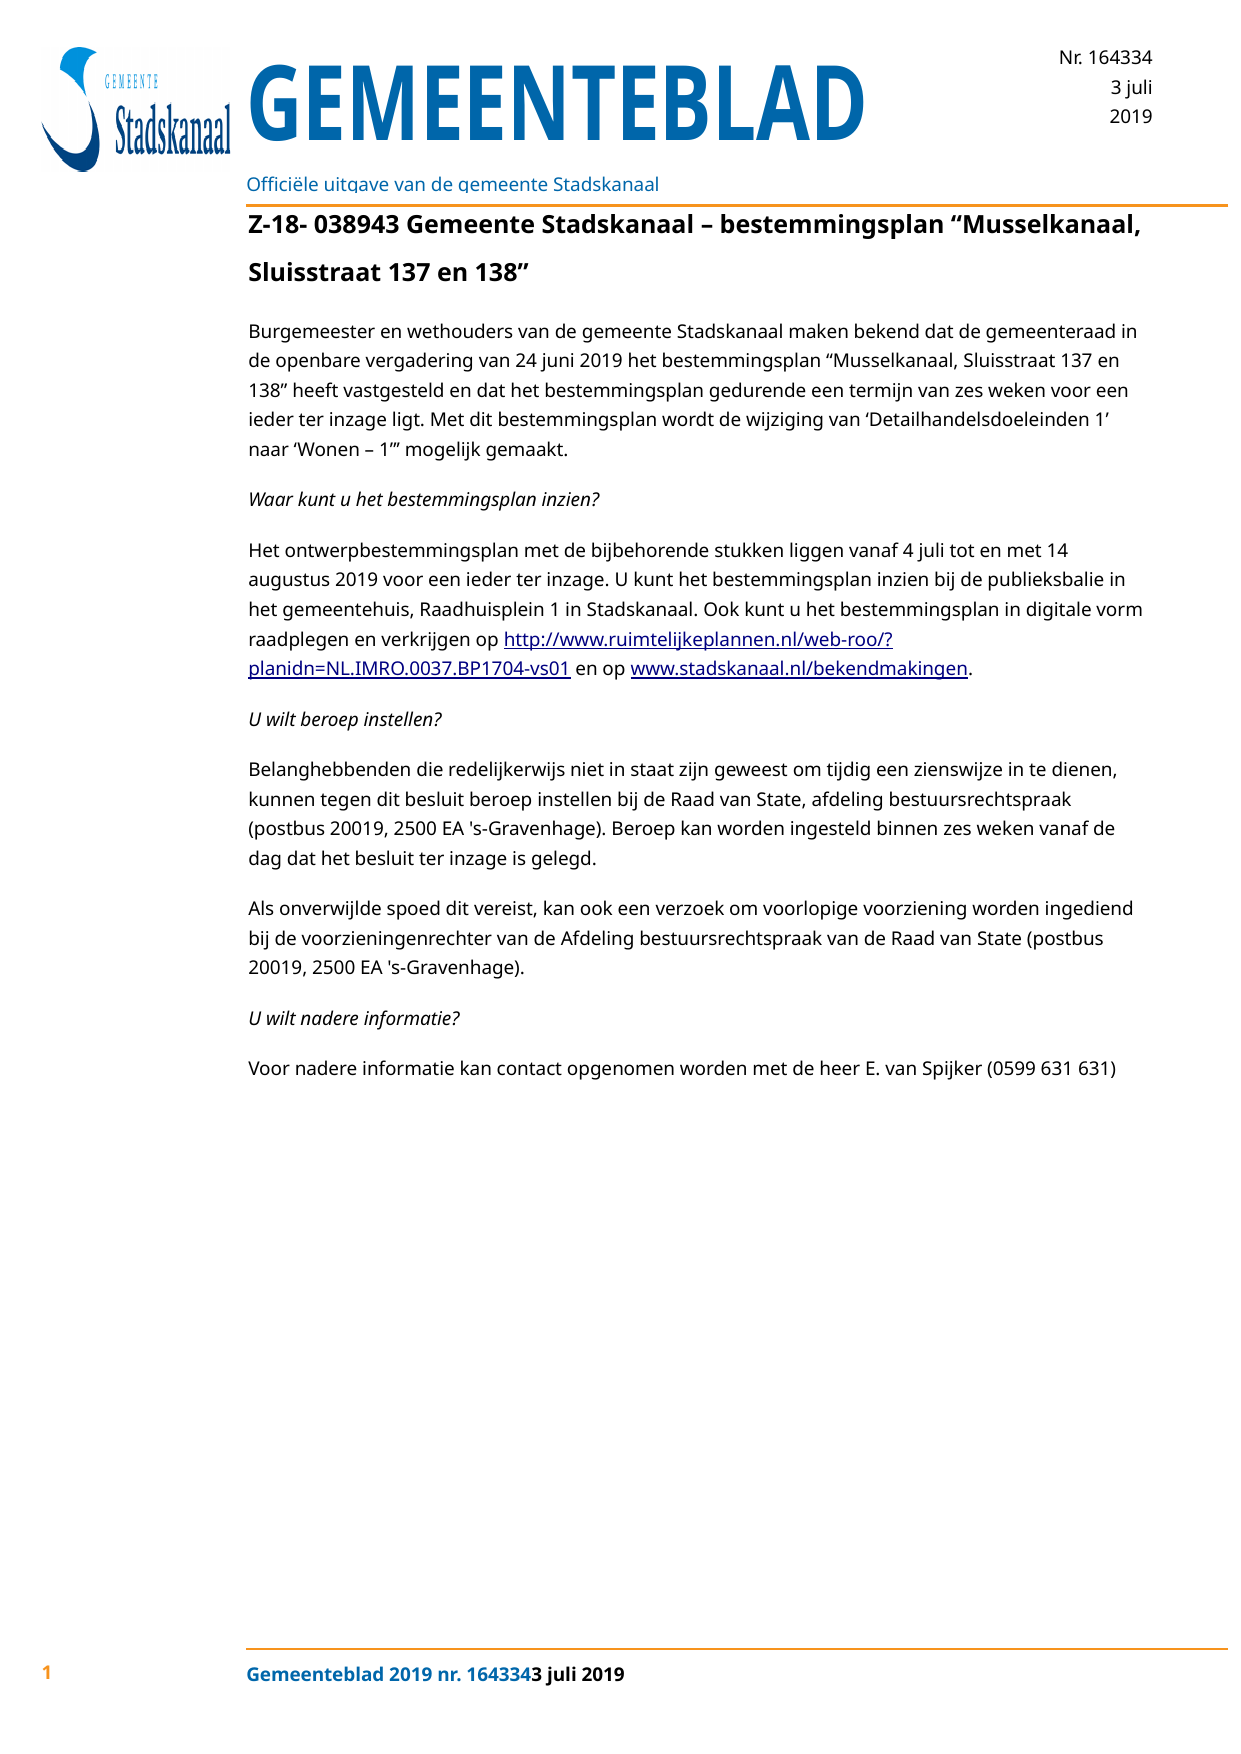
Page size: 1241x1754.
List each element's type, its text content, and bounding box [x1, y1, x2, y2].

text Waar kunt u het bestemmingsplan inzien? [248, 487, 1152, 512]
text Voor nadere informatie kan contact opgenomen worden met de heer E. van Spijker (0599 631 631) [248, 1055, 1152, 1081]
picture [41, 47, 231, 172]
text Z-18- 038943 Gemeente Stadskanaal – bestemmingsplan “Musselkanaal, Sluisstraat 137 en 138” [248, 207, 1152, 288]
text Het ontwerpbestemmingsplan met de bijbehorende stukken liggen vanaf 4 juli tot en met 14 augustus 2019 voor een ieder ter inzage. U kunt het bestemmingsplan inzien bij de publieksbalie in het gemeentehuis, Raadhuisplein 1 in Stadskanaal. Ook kunt u het bestemmingsplan in digitale vorm raadplegen en verkrijgen op http://www.ruimtelijkeplannen.nl/web-roo/?planidn=NL.IMRO.0037.BP1704-vs01 en op www.stadskanaal.nl/bekendmakingen. [248, 537, 1152, 681]
text U wilt nadere informatie? [248, 1005, 1152, 1031]
text Belanghebbenden die redelijkerwijs niet in staat zijn geweest om tijdig een zienswijze in te dienen, kunnen tegen dit besluit beroep instellen bij de Raad van State, afdeling bestuursrechtspraak (postbus 20019, 2500 EA 's-Gravenhage). Beroep kan worden ingesteld binnen zes weken vanaf de dag dat het besluit ter inzage is gelegd. [248, 756, 1152, 871]
text U wilt beroep instellen? [248, 706, 1152, 732]
text Burgemeester en wethouders van de gemeente Stadskanaal maken bekend dat de gemeenteraad in de openbare vergadering van 24 juni 2019 het bestemmingsplan “Musselkanaal, Sluisstraat 137 en 138” heeft vastgesteld en dat het bestemmingsplan gedurende een termijn van zes weken voor een ieder ter inzage ligt. Met dit bestemmingsplan wordt de wijziging van ‘Detailhandelsdoeleinden 1’ naar ‘Wonen – 1”’ mogelijk gemaakt. [248, 318, 1152, 462]
text Als onverwijlde spoed dit vereist, kan ook een verzoek om voorlopige voorziening worden ingediend bij de voorzieningenrechter van de Afdeling bestuursrechtspraak van de Raad van State (postbus 20019, 2500 EA 's-Gravenhage). [248, 895, 1152, 980]
